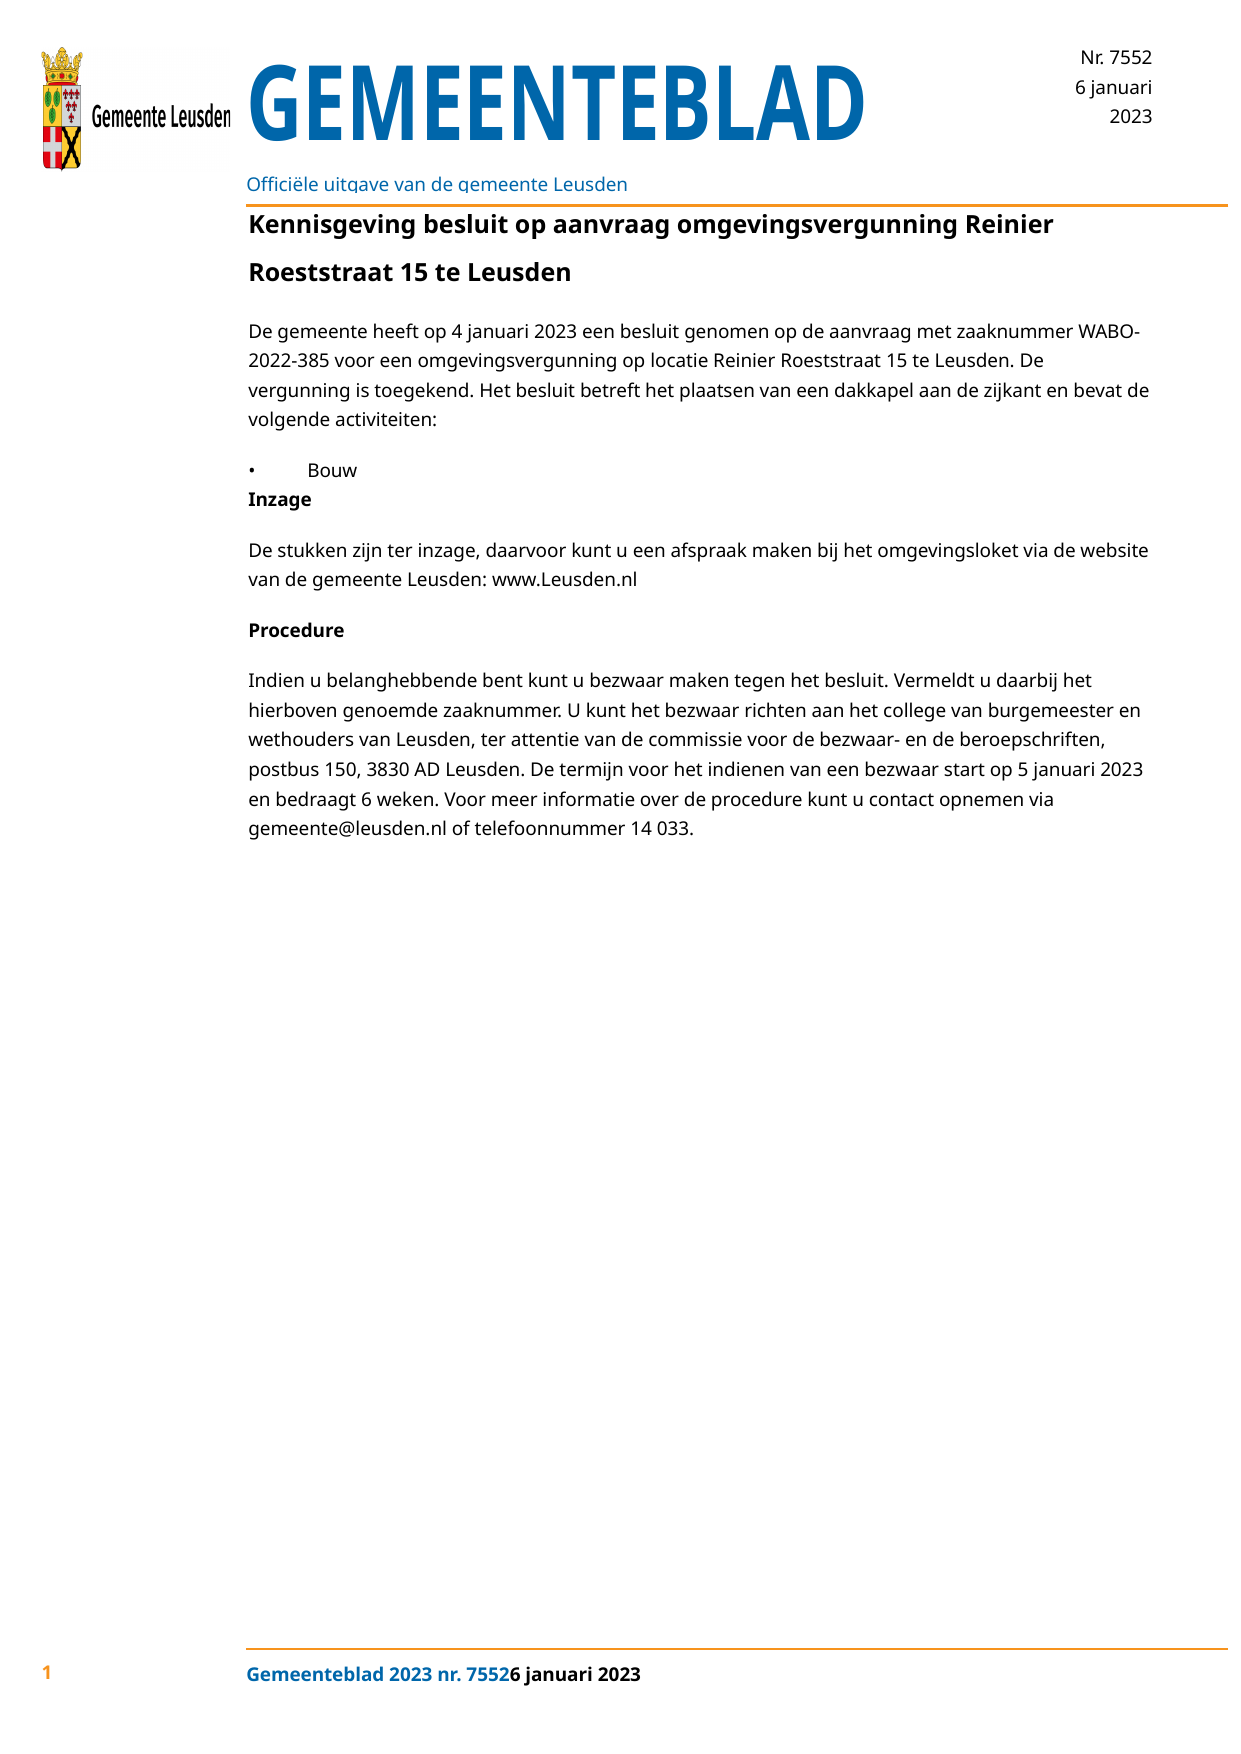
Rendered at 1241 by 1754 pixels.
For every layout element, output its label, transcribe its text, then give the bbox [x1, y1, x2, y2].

text Kennisgeving besluit op aanvraag omgevingsvergunning Reinier Roeststraat 15 te Leusden [248, 207, 1152, 288]
text Indien u belanghebbende bent kunt u bezwaar maken tegen het besluit. Vermeldt u daarbij het hierboven genoemde zaaknummer. U kunt het bezwaar richten aan het college van burgemeester en wethouders van Leusden, ter attentie van de commissie voor de bezwaar- en de beroepschriften, postbus 150, 3830 AD Leusden. De termijn voor het indienen van een bezwaar start op 5 januari 2023 en bedraagt 6 weken. Voor meer informatie over de procedure kunt u contact opnemen via gemeente@leusden.nl of telefoonnummer 14 033. [248, 667, 1152, 841]
list Bouw [248, 457, 1152, 483]
text De stukken zijn ter inzage, daarvoor kunt u een afspraak maken bij het omgevingsloket via de website van de gemeente Leusden: www.Leusden.nl [248, 537, 1152, 592]
text De gemeente heeft op 4 januari 2023 een besluit genomen op de aanvraag met zaaknummer WABO-2022-385 voor een omgevingsvergunning op locatie Reinier Roeststraat 15 te Leusden. De vergunning is toegekend. Het besluit betreft het plaatsen van een dakkapel aan de zijkant en bevat de volgende activiteiten: [248, 318, 1152, 432]
text Inzage [248, 487, 1152, 512]
picture [41, 47, 231, 172]
text Procedure [248, 617, 1152, 643]
